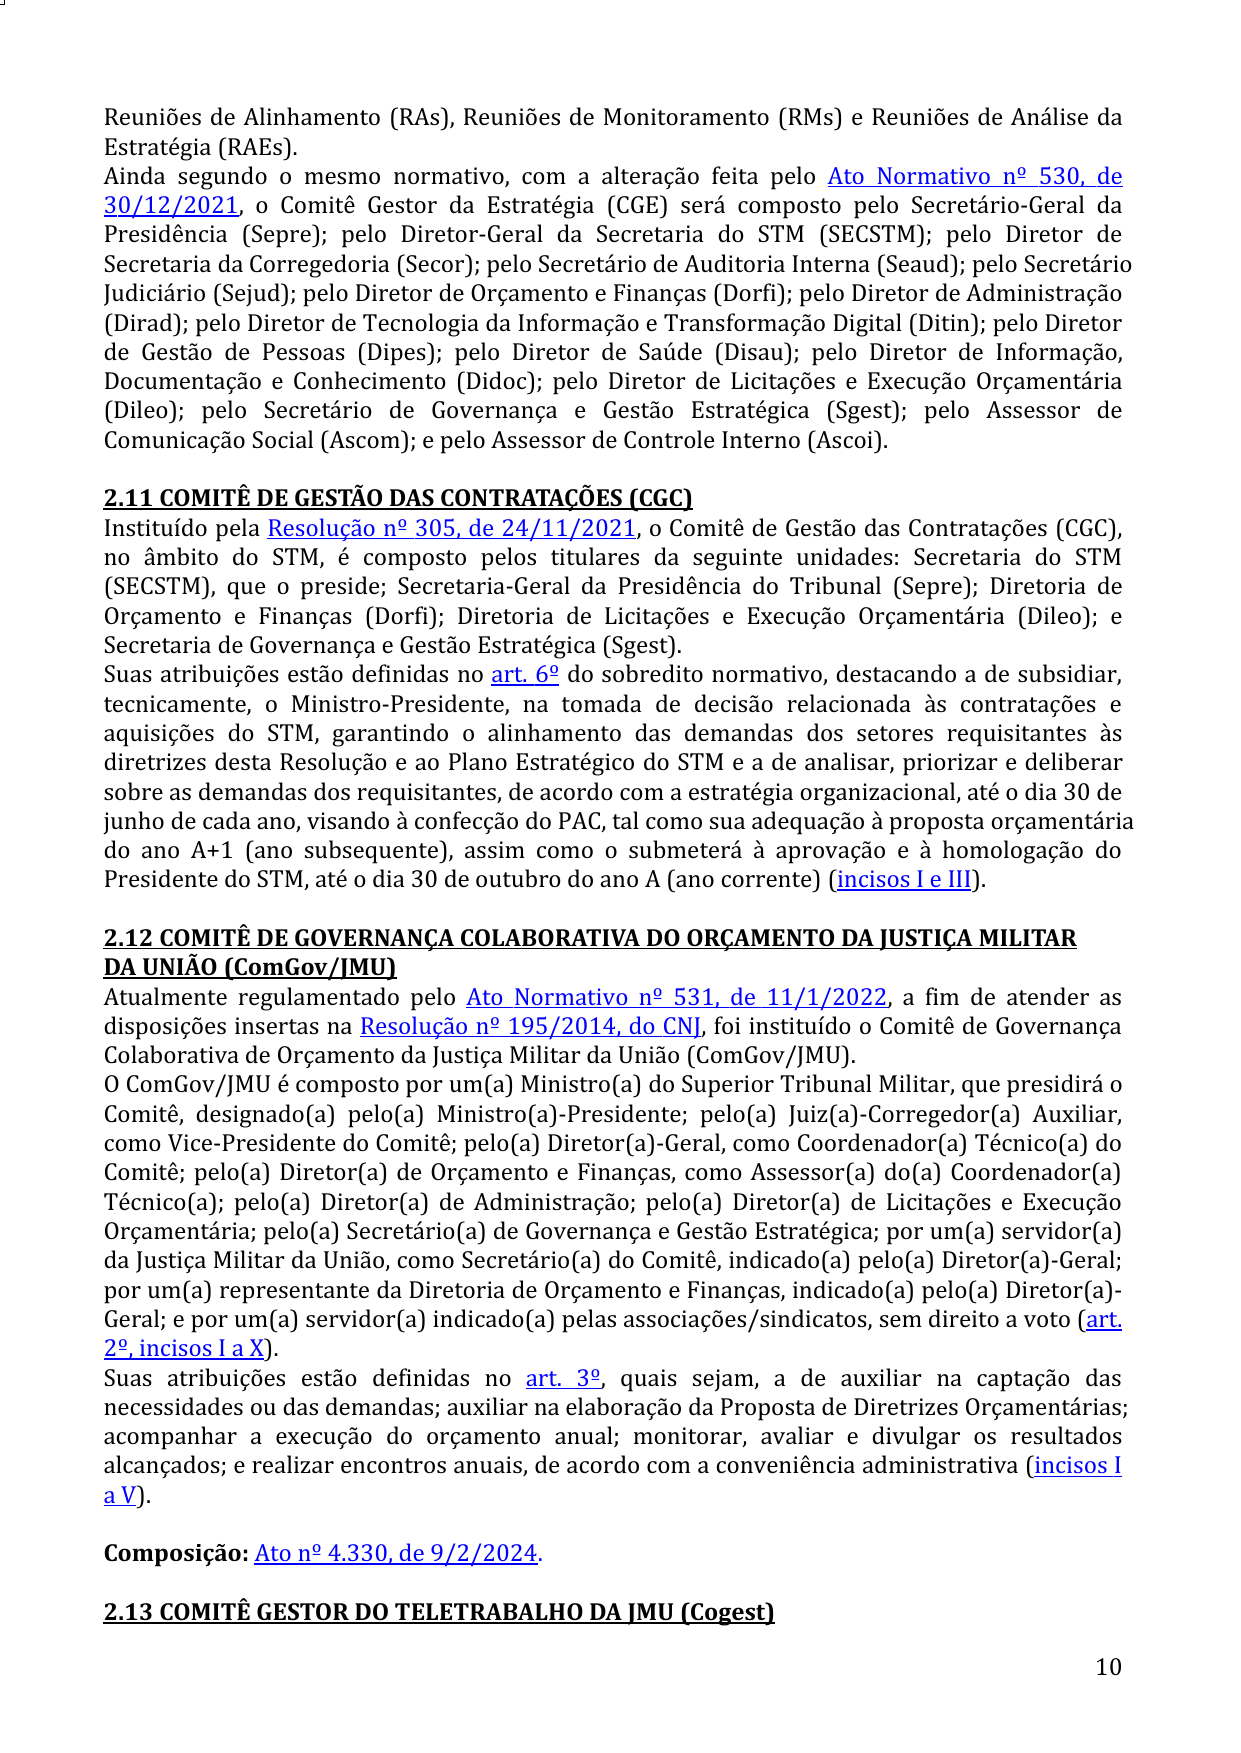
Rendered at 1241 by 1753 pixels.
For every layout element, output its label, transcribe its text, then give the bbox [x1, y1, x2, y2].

text da Justiça Militar da União, como Secretário(a) do Comitê, indicado(a) pelo(a) Diretor(a)-Geral; [103, 1246, 1147, 1275]
text Documentação e Conhecimento (Didoc); pelo Diretor de Licitações e Execução Orçamentária [103, 366, 1147, 396]
text (Dirad); pelo Diretor de Tecnologia da Informação e Transformação Digital (Ditin); pelo Diretor [103, 308, 1147, 337]
text Composição: Ato nº 4.330, de 9/2/2024. [103, 1538, 568, 1568]
text Orçamento e Finanças (Dorfi); Diretoria de Licitações e Execução Orçamentária (Dileo); e [103, 601, 1147, 630]
text Técnico(a); pelo(a) Diretor(a) de Administração; pelo(a) Diretor(a) de Licitações e Execução [103, 1187, 1147, 1216]
text 2.11 COMITÊ DE GESTÃO DAS CONTRATAÇÕES (CGC) [103, 483, 729, 513]
text Comitê; pelo(a) Diretor(a) de Orçamento e Finanças, como Assessor(a) do(a) Coordenador(a) [103, 1157, 1147, 1187]
text Presidência (Sepre); pelo Diretor-Geral da Secretaria do STM (SECSTM); pelo Diretor de [103, 219, 1147, 249]
text como Vice-Presidente do Comitê; pelo(a) Diretor(a)-Geral, como Coordenador(a) Técnico(a) do [103, 1128, 1147, 1157]
text O ComGov/JMU é composto por um(a) Ministro(a) do Superior Tribunal Militar, que presidirá o [103, 1069, 1147, 1099]
text 2.12 COMITÊ DE GOVERNANÇA COLABORATIVA DO ORÇAMENTO DA JUSTIÇA MILITAR [103, 923, 1113, 952]
text aquisições do STM, garantindo o alinhamento das demandas dos setores requisitantes às [103, 718, 1147, 747]
text 2 [103, 1333, 117, 1358]
text acompanhar a execução do orçamento anual; monitorar, avaliar e divulgar os resultados [103, 1421, 1147, 1451]
text Suas atribuições estão definidas no art. 3º, quais sejam, a de auxiliar na captação das [103, 1363, 1147, 1392]
text alcançados; e realizar encontros anuais, de acordo com a conveniência administrativa (incisos I [103, 1451, 1147, 1480]
text º, incisos I a X). [117, 1333, 303, 1363]
text Suas atribuições estão definidas no art. 6º do sobredito normativo, destacando a de subsidiar, [103, 659, 1147, 688]
text Instituído pela Resolução nº 305, de 24/11/2021, o Comitê de Gestão das Contratações (CGC), [103, 513, 1147, 542]
text 0 [1108, 1652, 1147, 1681]
text Orçamentária; pelo(a) Secretário(a) de Governança e Gestão Estratégica; por um(a) servidor(a) [103, 1216, 1147, 1245]
text Geral; e por um(a) servidor(a) indicado(a) pelas associações/sindicatos, sem direito a voto (art. [103, 1304, 1147, 1333]
text por um(a) representante da Diretoria de Orçamento e Finanças, indicado(a) pelo(a) Diretor(a)- [103, 1275, 1147, 1304]
text 2.13 COMITÊ GESTOR DO TELETRABALHO DA JMU (Cogest) [103, 1597, 803, 1626]
text Secretaria de Governança e Gestão Estratégica (Sgest). [103, 630, 1147, 659]
text 2 [103, 1359, 117, 1363]
text Comunicação Social (Ascom); e pelo Assessor de Controle Interno (Ascoi). [103, 425, 1147, 454]
text a V). [103, 1480, 1147, 1509]
text Ainda segundo o mesmo normativo, com a alteração feita pelo Ato Normativo nº 530, de [103, 161, 1147, 190]
text Judiciário (Sejud); pelo Diretor de Orçamento e Finanças (Dorfi); pelo Diretor de Administração [103, 278, 1147, 307]
text 0/12/2021, o Comitê Gestor da Estratégia (CGE) será composto pelo Secretário-Geral da [117, 190, 1147, 219]
text 1 [1094, 1652, 1108, 1681]
text 3 [103, 190, 117, 215]
text (Dileo); pelo Secretário de Governança e Gestão Estratégica (Sgest); pelo Assessor de [103, 396, 1147, 425]
text necessidades ou das demandas; auxiliar na elaboração da Proposta de Diretrizes Orçamentárias; [103, 1392, 1147, 1421]
text diretrizes desta Resolução e ao Plano Estratégico do STM e a de analisar, priorizar e deliberar [103, 747, 1147, 777]
text Atualmente regulamentado pelo Ato Normativo nº 531, de 11/1/2022, a fim de atender as [103, 982, 1147, 1011]
text disposições insertas na Resolução nº 195/2014, do CNJ, foi instituído o Comitê de Governança [103, 1011, 1147, 1040]
text Secretaria da Corregedoria (Secor); pelo Secretário de Auditoria Interna (Seaud); pelo Secretário [103, 249, 1147, 278]
text (SECSTM), que o preside; Secretaria-Geral da Presidência do Tribunal (Sepre); Diretoria de [103, 571, 1147, 601]
text Comitê, designado(a) pelo(a) Ministro(a)-Presidente; pelo(a) Juiz(a)-Corregedor(a) Auxiliar, [103, 1099, 1147, 1128]
text Colaborativa de Orçamento da Justiça Militar da União (ComGov/JMU). [103, 1040, 1147, 1069]
text Reuniões de Alinhamento (RAs), Reuniões de Monitoramento (RMs) e Reuniões de Análise da [103, 102, 1147, 132]
text DA UNIÃO (ComGov/JMU) [103, 952, 424, 982]
text sobre as demandas dos requisitantes, de acordo com a estratégia organizacional, até o dia 30 de [103, 777, 1147, 806]
text no âmbito do STM, é composto pelos titulares da seguinte unidades: Secretaria do STM [103, 542, 1147, 571]
text de Gestão de Pessoas (Dipes); pelo Diretor de Saúde (Disau); pelo Diretor de Informação, [103, 337, 1147, 366]
text do ano A+1 (ano subsequente), assim como o submeterá à aprovação e à homologação do [103, 835, 1147, 864]
text Presidente do STM, até o dia 30 de outubro do ano A (ano corrente) (incisos I e III). [103, 864, 1147, 894]
text junho de cada ano, visando à confecção do PAC, tal como sua adequação à proposta orçamentária [103, 806, 1147, 835]
text tecnicamente, o Ministro-Presidente, na tomada de decisão relacionada às contratações e [103, 689, 1147, 718]
text Estratégia (RAEs). [103, 132, 1147, 161]
